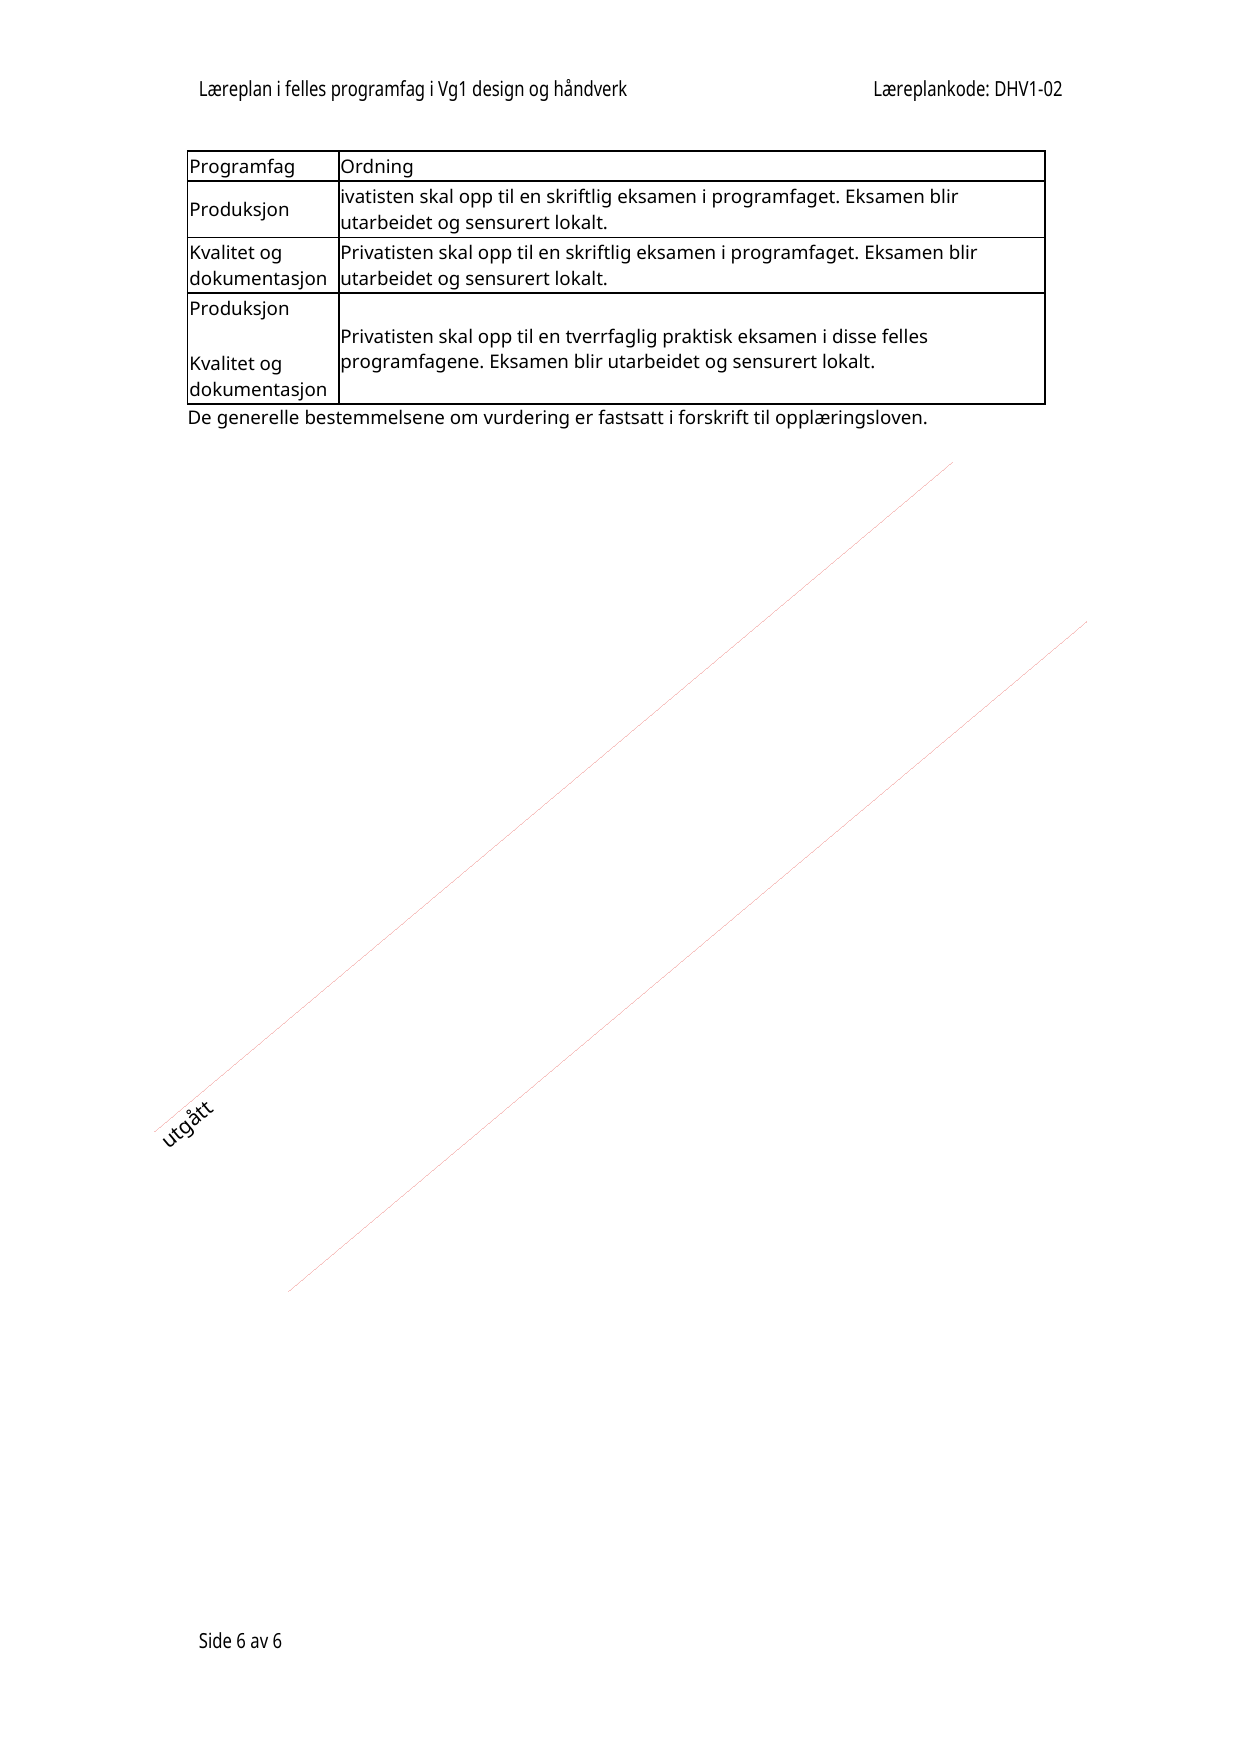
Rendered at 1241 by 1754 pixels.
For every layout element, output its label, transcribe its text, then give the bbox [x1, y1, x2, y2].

table_cell Privatisten skal opp til en tverrfaglig praktisk eksamen i disse felles programfagene. Eksamen blir utarbeidet og sensurert lokalt. [340, 294, 1044, 403]
table_cell Produksjon [188, 182, 338, 236]
text De generelle bestemmelsene om vurdering er fastsatt i forskrift til opplæringsloven. [928, 405, 1053, 430]
